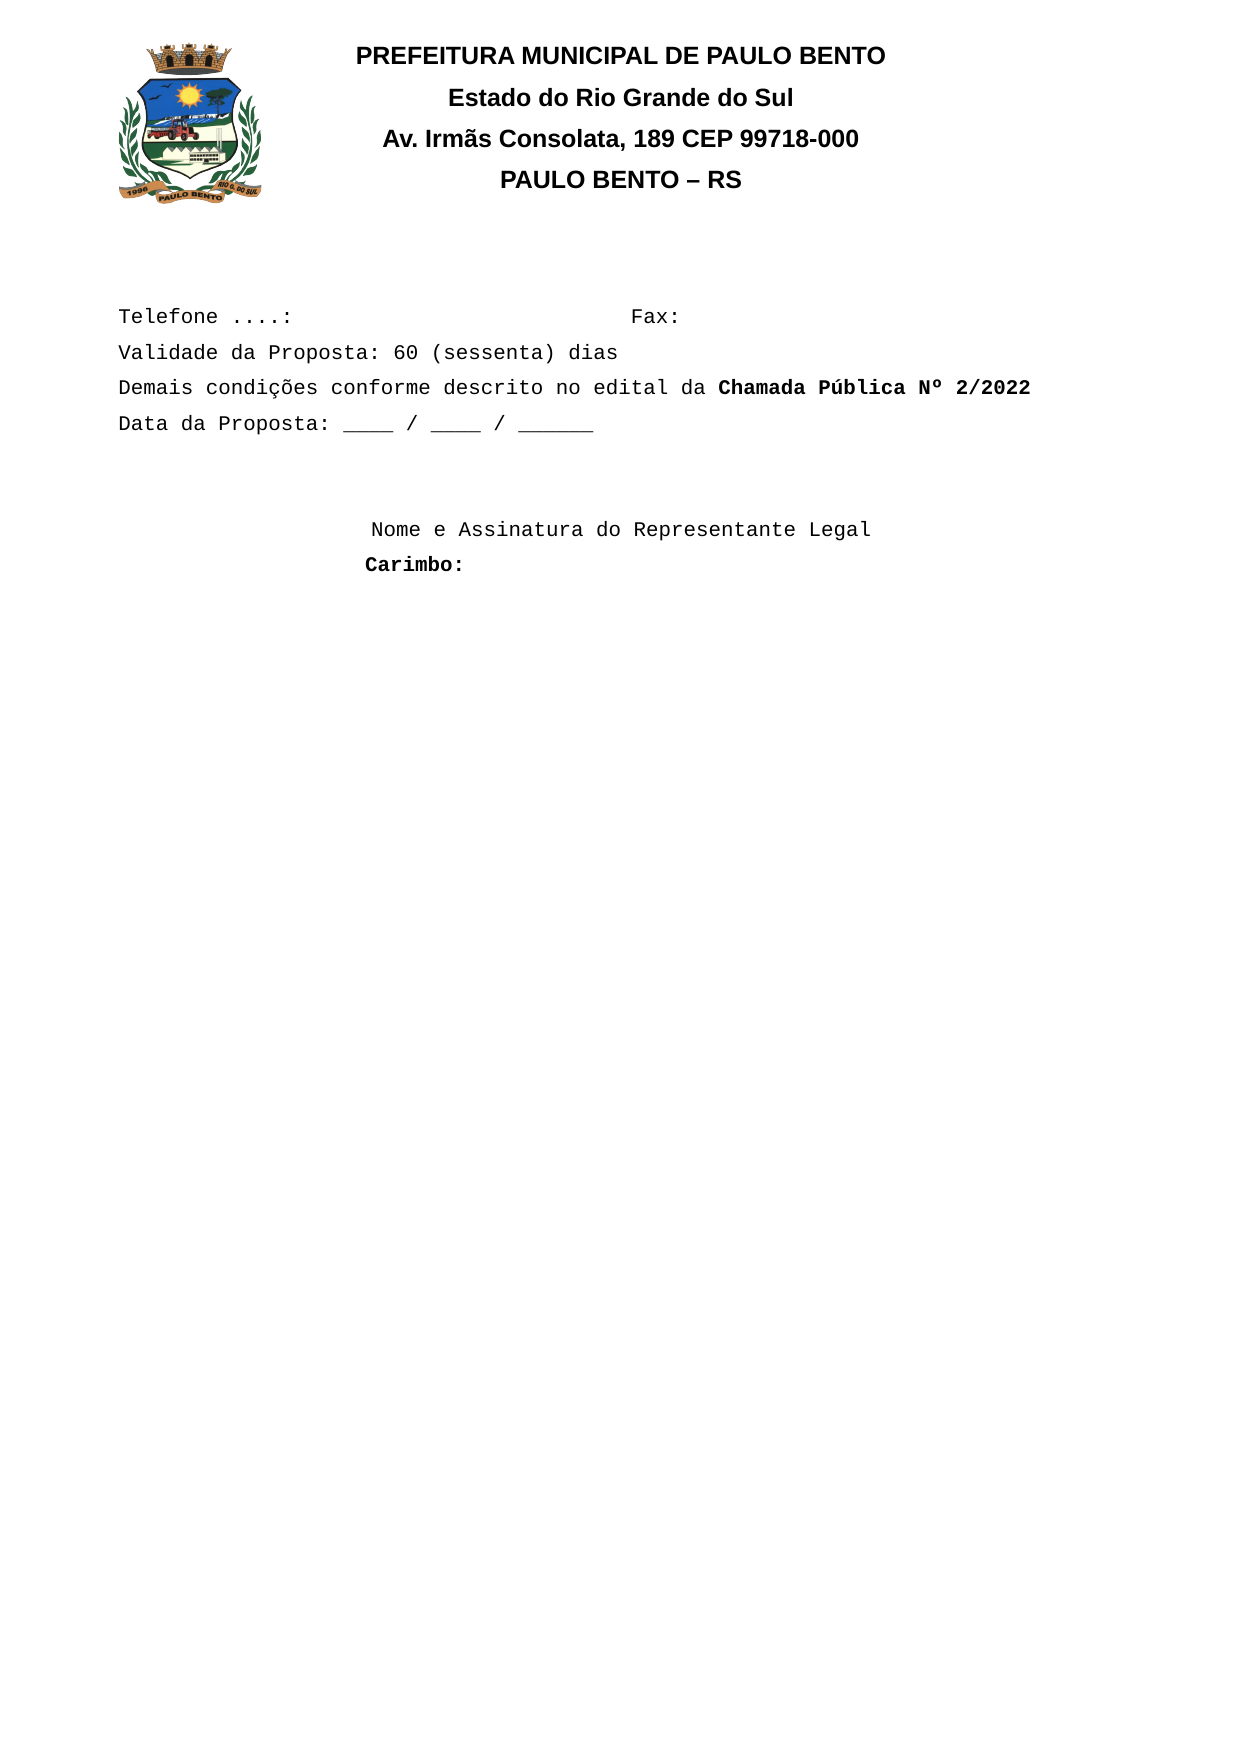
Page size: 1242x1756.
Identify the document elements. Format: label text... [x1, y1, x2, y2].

picture [118, 42, 262, 204]
text Telefone ....: Fax: [118, 307, 1123, 330]
text Nome e Assinatura do Representante Legal [118, 519, 1123, 543]
text Demais condições conforme descrito no edital da Chamada Pública Nº 2/2022 [118, 377, 1123, 401]
text Validade da Proposta: 60 (sessenta) dias [118, 342, 1123, 366]
text Data da Proposta: ____ / ____ / ______ [118, 413, 1123, 436]
text Carimbo: [118, 554, 1123, 578]
